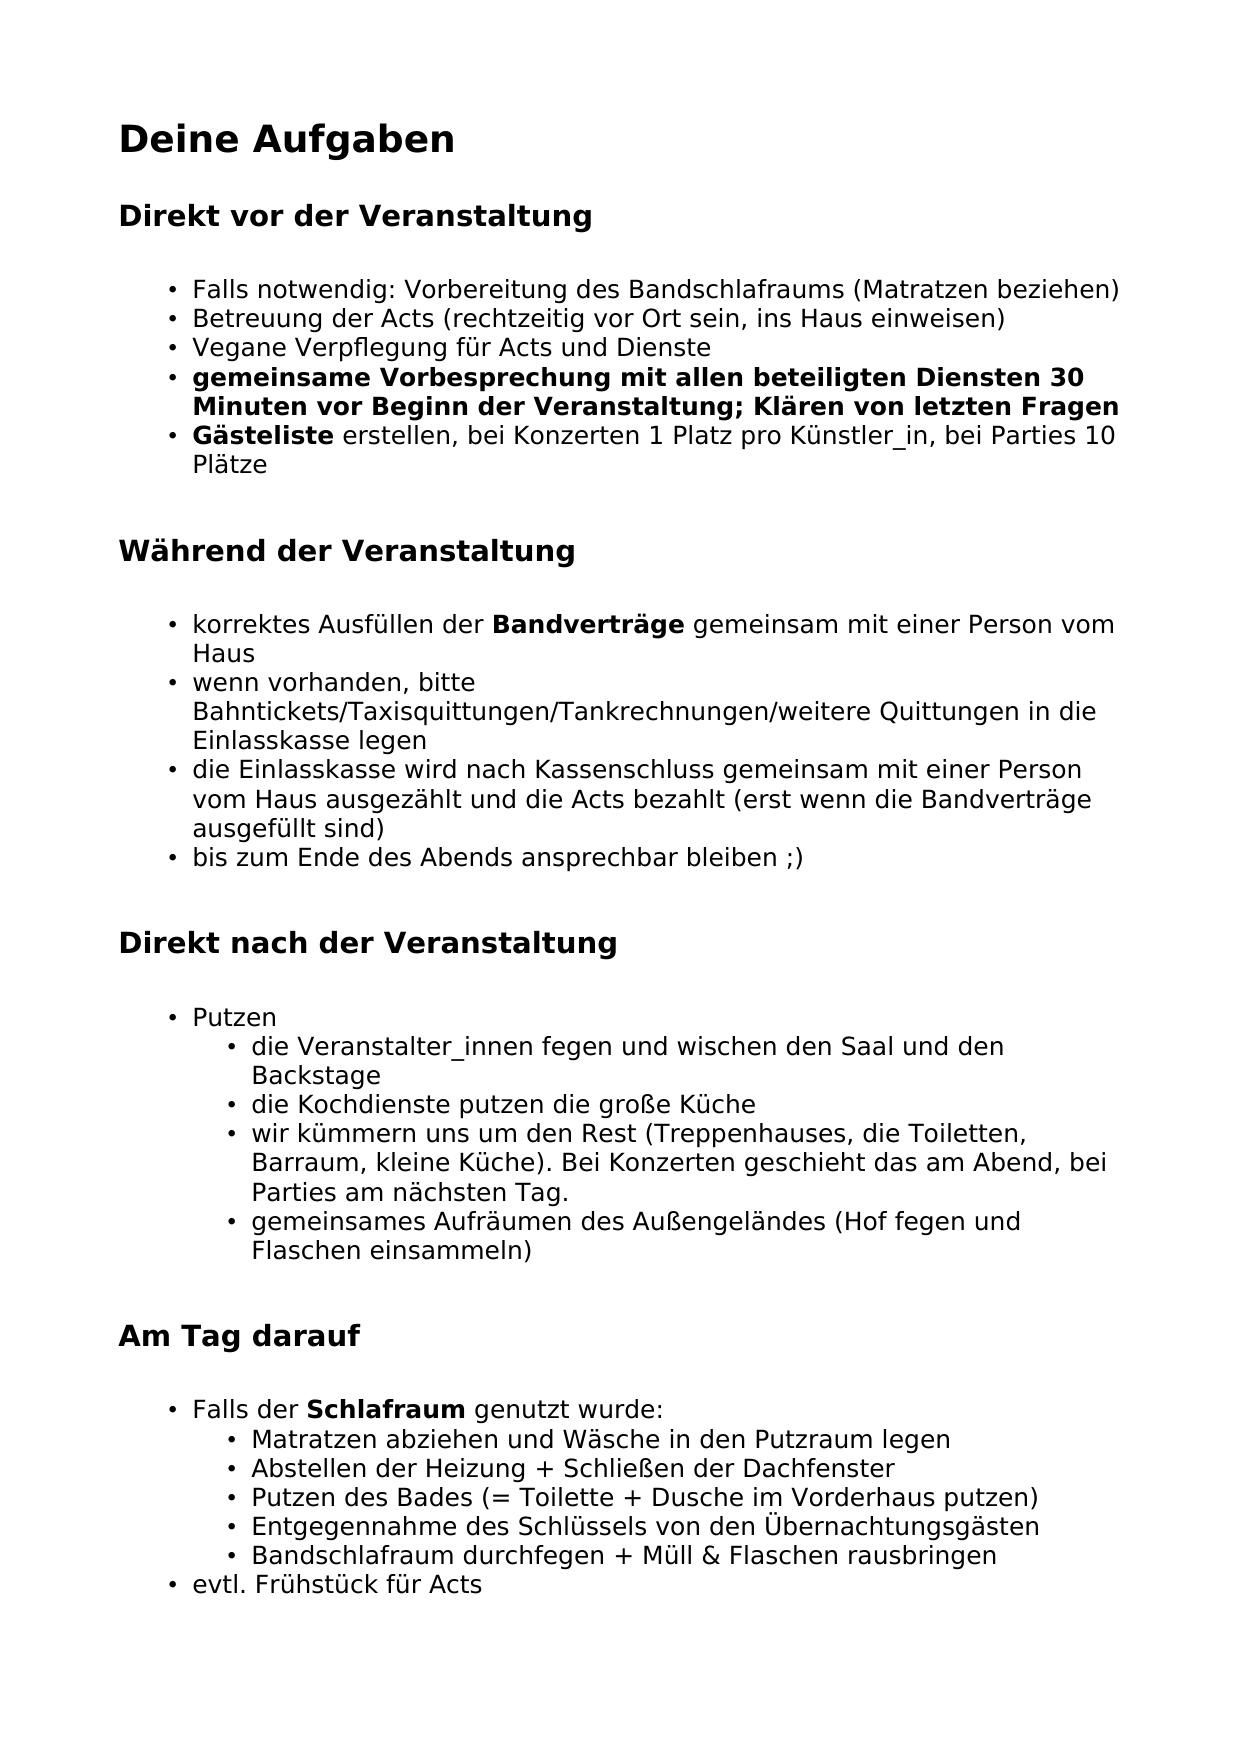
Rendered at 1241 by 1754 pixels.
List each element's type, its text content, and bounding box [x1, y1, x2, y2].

list die Einlasskasse wird nach Kassenschluss gemeinsam mit einer Person vom Haus ausgezählt und die Acts bezahlt (erst wenn die Bandverträge ausgefüllt sind) [177, 756, 1122, 843]
list Putzen [177, 1003, 1122, 1032]
list evtl. Frühstück für Acts [177, 1571, 1122, 1600]
list die Veranstalter_innen fegen und wischen den Saal und den Backstage [236, 1032, 1122, 1090]
list Betreuung der Acts (rechtzeitig vor Ort sein, ins Haus einweisen) [177, 304, 1122, 333]
list wenn vorhanden, bitte Bahntickets/Taxisquittungen/Tankrechnungen/weitere Quittungen in die Einlasskasse legen [177, 668, 1122, 756]
list Abstellen der Heizung + Schließen der Dachfenster [236, 1454, 1122, 1483]
subtitle Deine Aufgaben [118, 118, 1122, 162]
list wir kümmern uns um den Rest (Treppenhauses, die Toiletten, Barraum, kleine Küche). Bei Konzerten geschieht das am Abend, bei Parties am nächsten Tag. [236, 1119, 1122, 1207]
list Falls notwendig: Vorbereitung des Bandschlafraums (Matratzen beziehen) [177, 275, 1122, 304]
list Entgegennahme des Schlüssels von den Übernachtungsgästen [236, 1512, 1122, 1541]
subtitle Direkt vor der Veranstaltung [118, 199, 1122, 233]
list gemeinsames Aufräumen des Außengeländes (Hof fegen und Flaschen einsammeln) [236, 1207, 1122, 1265]
list gemeinsame Vorbesprechung mit allen beteiligten Diensten 30 Minuten vor Beginn der Veranstaltung; Klären von letzten Fragen [177, 363, 1122, 421]
list Falls der Schlafraum genutzt wurde: [177, 1396, 1122, 1425]
subtitle Während der Veranstaltung [118, 534, 1122, 568]
list bis zum Ende des Abends ansprechbar bleiben ;) [177, 843, 1122, 872]
list korrektes Ausfüllen der Bandverträge gemeinsam mit einer Person vom Haus [177, 610, 1122, 668]
list Gästeliste erstellen, bei Konzerten 1 Platz pro Künstler_in, bei Parties 10 Plätze [177, 421, 1122, 479]
list Putzen des Bades (= Toilette + Dusche im Vorderhaus putzen) [236, 1483, 1122, 1512]
list Vegane Verpflegung für Acts und Dienste [177, 333, 1122, 363]
subtitle Direkt nach der Veranstaltung [118, 927, 1122, 961]
list die Kochdienste putzen die große Küche [236, 1090, 1122, 1119]
list Bandschlafraum durchfegen + Müll & Flaschen rausbringen [236, 1541, 1122, 1571]
list Matratzen abziehen und Wäsche in den Putzraum legen [236, 1425, 1122, 1454]
subtitle Am Tag darauf [118, 1320, 1122, 1354]
